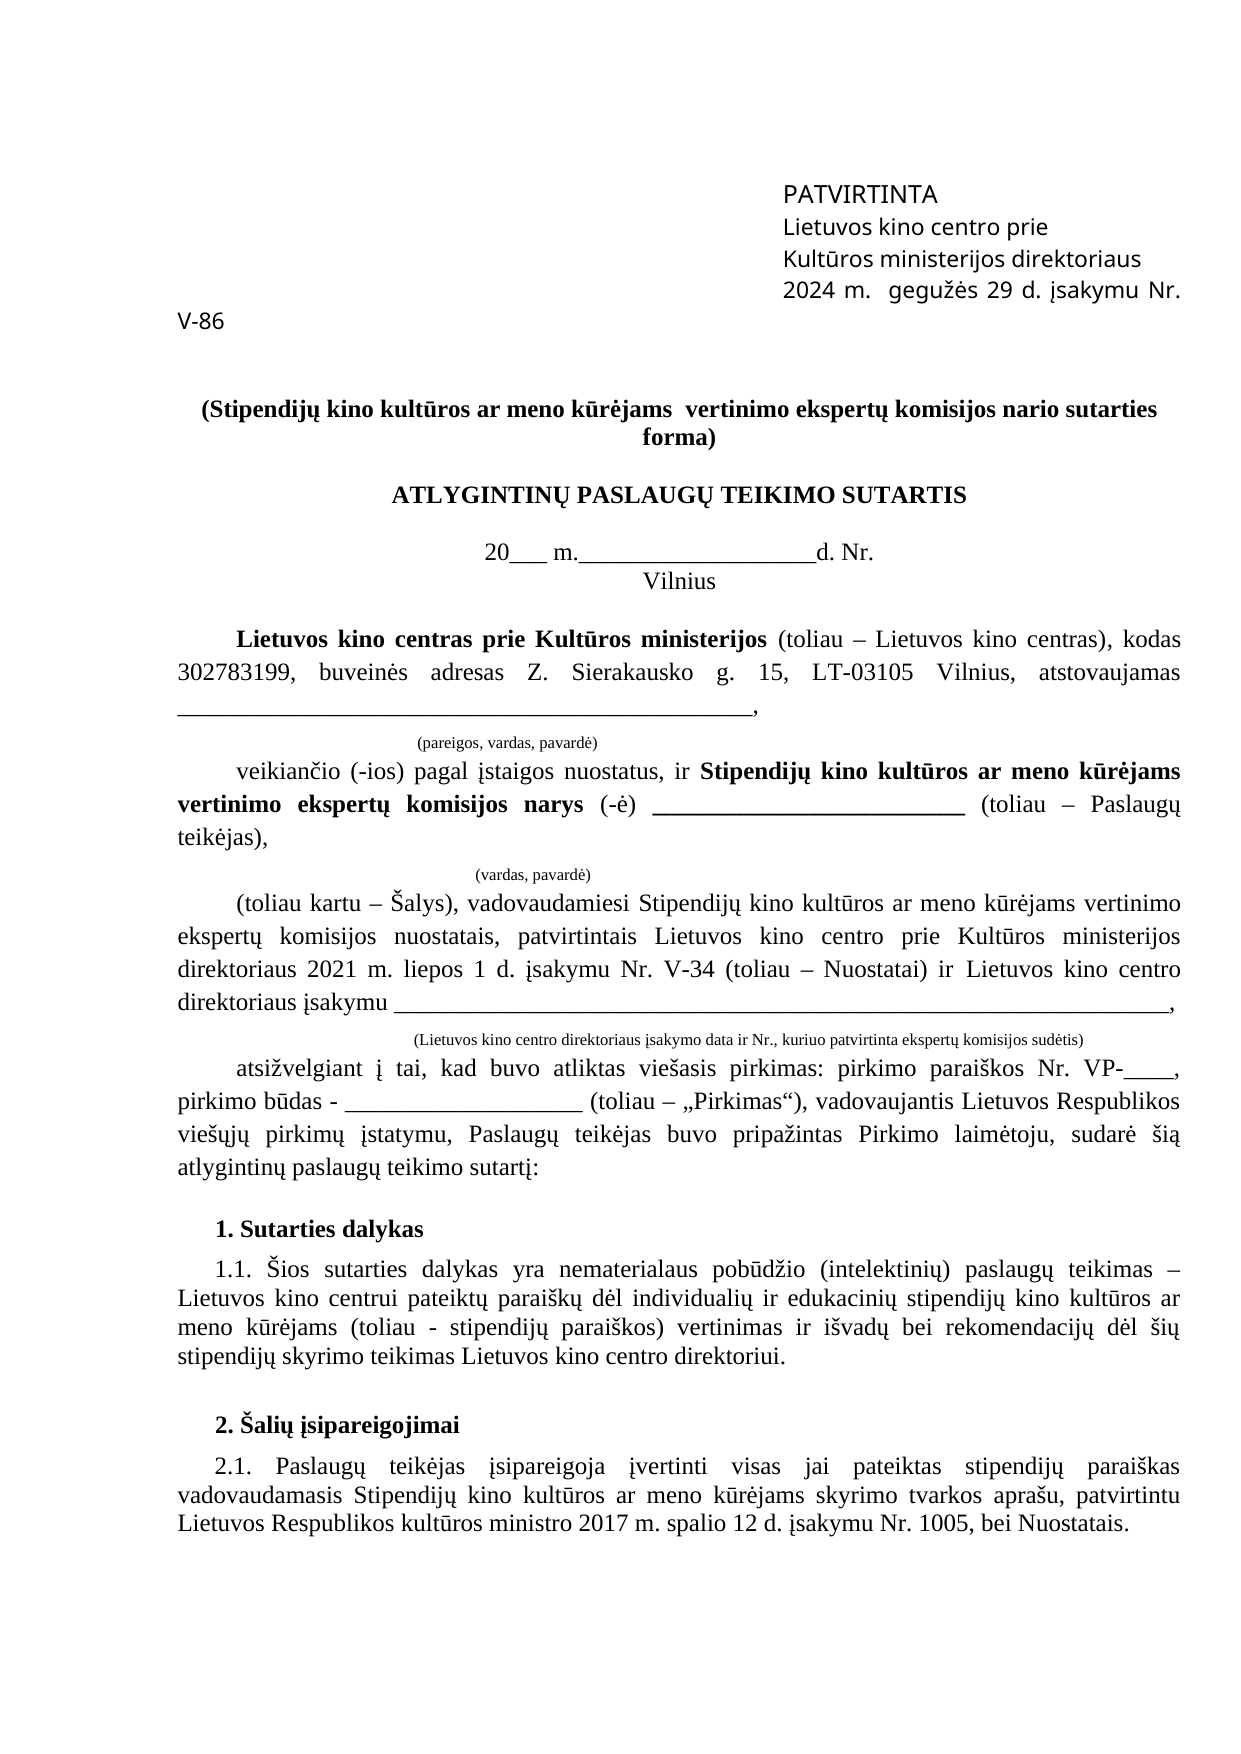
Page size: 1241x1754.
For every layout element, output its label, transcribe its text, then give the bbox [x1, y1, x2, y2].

text ATLYGINTINŲ PASLAUGŲ TEIKIMO SUTARTIS [177, 480, 1181, 509]
text Vilnius [177, 566, 1181, 595]
text (vardas, pavardė) [177, 855, 1181, 884]
text (toliau kartu – Šalys), vadovaudamiesi Stipendijų kino kultūros ar meno kūrėjams vertinimo ekspertų komisijos nuostatais, patvirtintais Lietuvos kino centro prie Kultūros ministerijos direktoriaus 2021 m. liepos 1 d. įsakymu Nr. V-34 (toliau – Nuostatai) ir Lietuvos kino centro direktoriaus įsakymu ______________________________________________________________, [177, 888, 1181, 1016]
text (Stipendijų kino kultūros ar meno kūrėjams vertinimo ekspertų komisijos nario sutarties forma) [177, 394, 1181, 451]
text Lietuvos kino centras prie Kultūros ministerijos (toliau – Lietuvos kino centras), kodas 302783199, buveinės adresas Z. Sierakausko g. 15, LT-03105 Vilnius, atstovaujamas ______________________________________________, [177, 624, 1181, 718]
text (Lietuvos kino centro direktoriaus įsakymo data ir Nr., kuriuo patvirtinta ekspertų komisijos sudėtis) [177, 1020, 1181, 1049]
text 1.1. Šios sutarties dalykas yra nematerialaus pobūdžio (intelektinių) paslaugų teikimas – Lietuvos kino centrui pateiktų paraiškų dėl individualių ir edukacinių stipendijų kino kultūros ar meno kūrėjams (toliau - stipendijų paraiškos) vertinimas ir išvadų bei rekomendacijų dėl šių stipendijų skyrimo teikimas Lietuvos kino centro direktoriui. [177, 1254, 1181, 1369]
text Lietuvos kino centro prie [177, 211, 1181, 242]
text 2. Šalių įsipareigojimai [177, 1410, 1181, 1439]
text 1. Sutarties dalykas [177, 1214, 1181, 1243]
text 2.1. Paslaugų teikėjas įsipareigoja įvertinti visas jai pateiktas stipendijų paraiškas vadovaudamasis Stipendijų kino kultūros ar meno kūrėjams skyrimo tvarkos aprašu, patvirtintu Lietuvos Respublikos kultūros ministro 2017 m. spalio 12 d. įsakymu Nr. 1005, bei Nuostatais. [177, 1451, 1181, 1537]
text PATVIRTINTA [177, 177, 1181, 211]
text veikiančio (-ios) pagal įstaigos nuostatus, ir Stipendijų kino kultūros ar meno kūrėjams vertinimo ekspertų komisijos narys (-ė) _________________________ (toliau – Paslaugų teikėjas), [177, 756, 1181, 851]
text 2024 m. gegužės 29 d. įsakymu Nr. V-86 [177, 274, 1181, 336]
text atsižvelgiant į tai, kad buvo atliktas viešasis pirkimas: pirkimo paraiškos Nr. VP-____, pirkimo būdas - ___________________ (toliau – „Pirkimas“), vadovaujantis Lietuvos Respublikos viešųjų pirkimų įstatymu, Paslaugų teikėjas buvo pripažintas Pirkimo laimėtoju, sudarė šią atlygintinų paslaugų teikimo sutartį: [177, 1053, 1181, 1181]
text (pareigos, vardas, pavardė) [177, 723, 1181, 752]
text 20___ m.___________________d. Nr. [177, 537, 1181, 566]
text Kultūros ministerijos direktoriaus [177, 242, 1181, 274]
